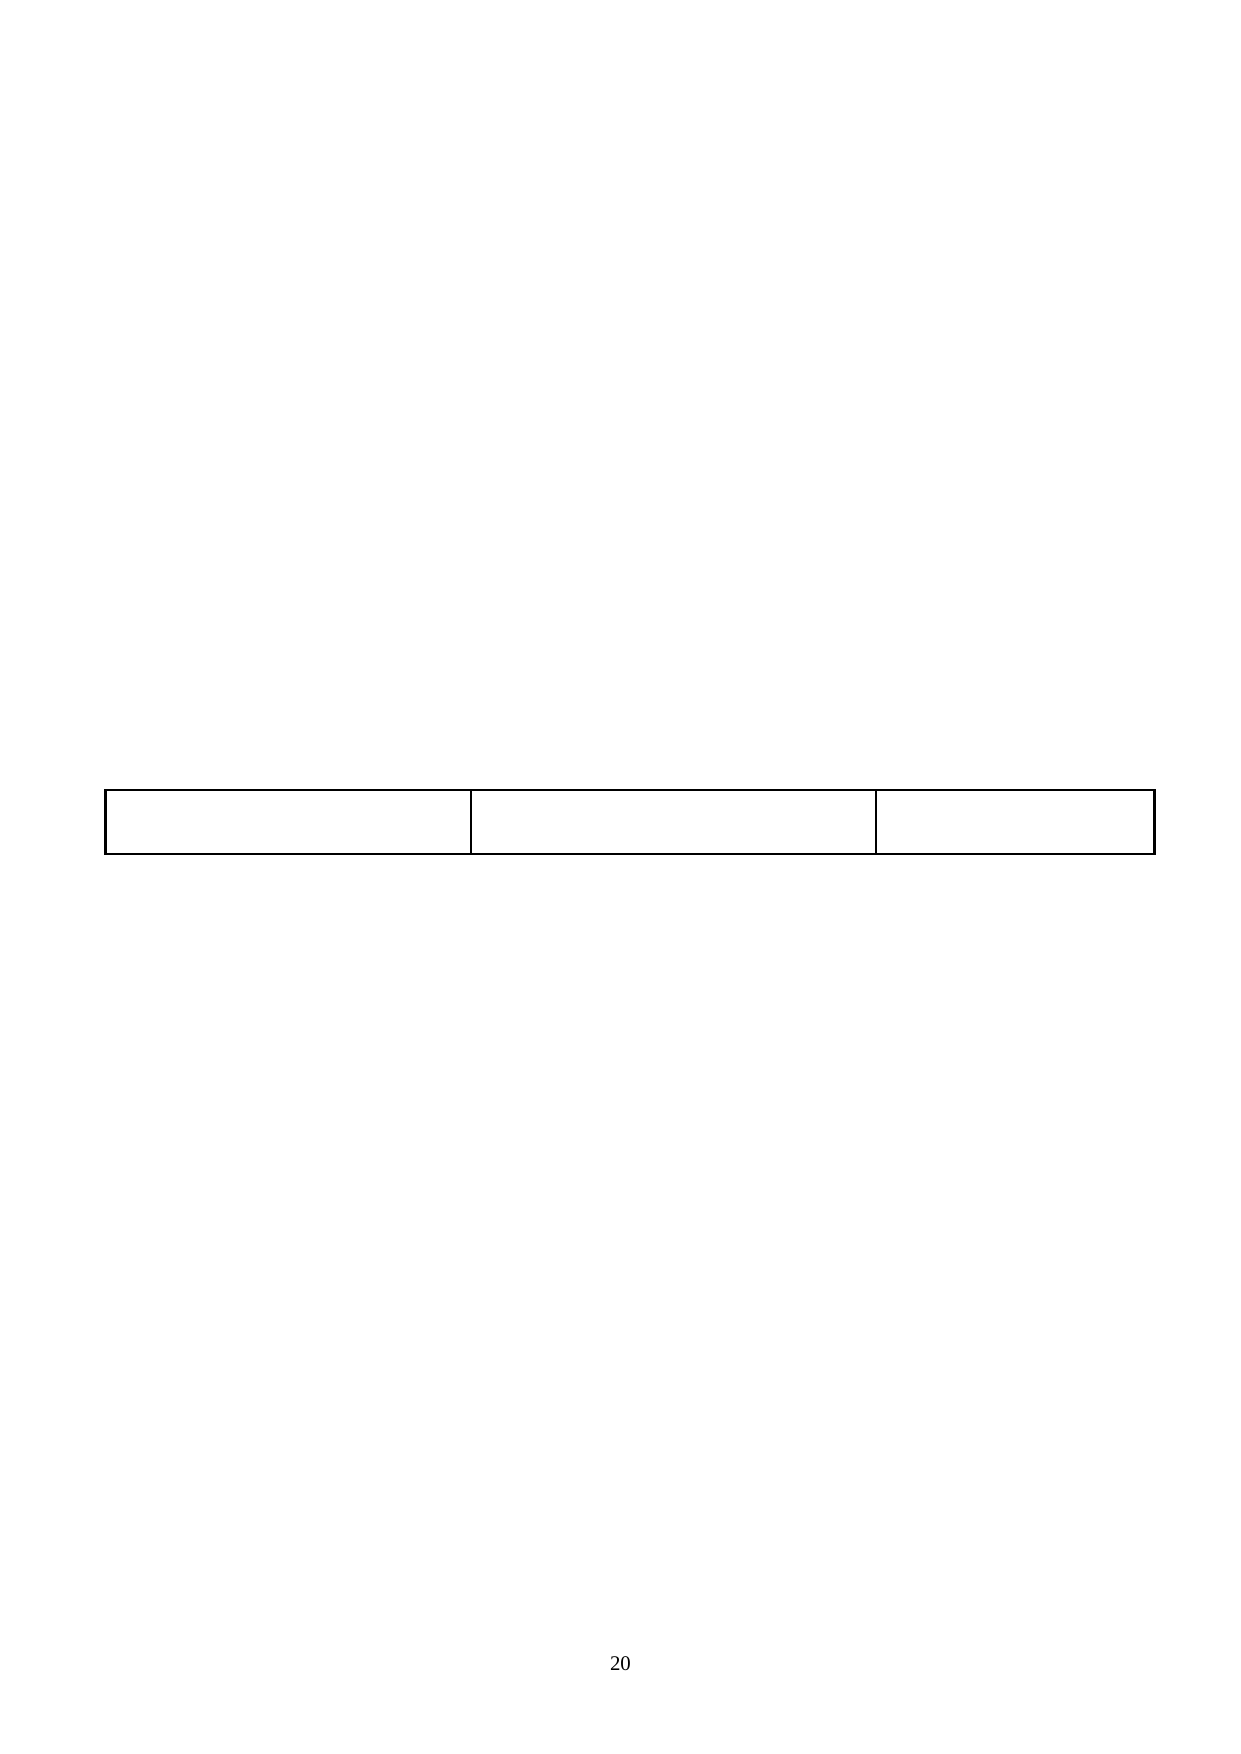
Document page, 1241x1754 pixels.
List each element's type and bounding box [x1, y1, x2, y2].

table_cell [107, 791, 470, 853]
table_cell [472, 791, 875, 853]
table_cell [877, 791, 1153, 853]
